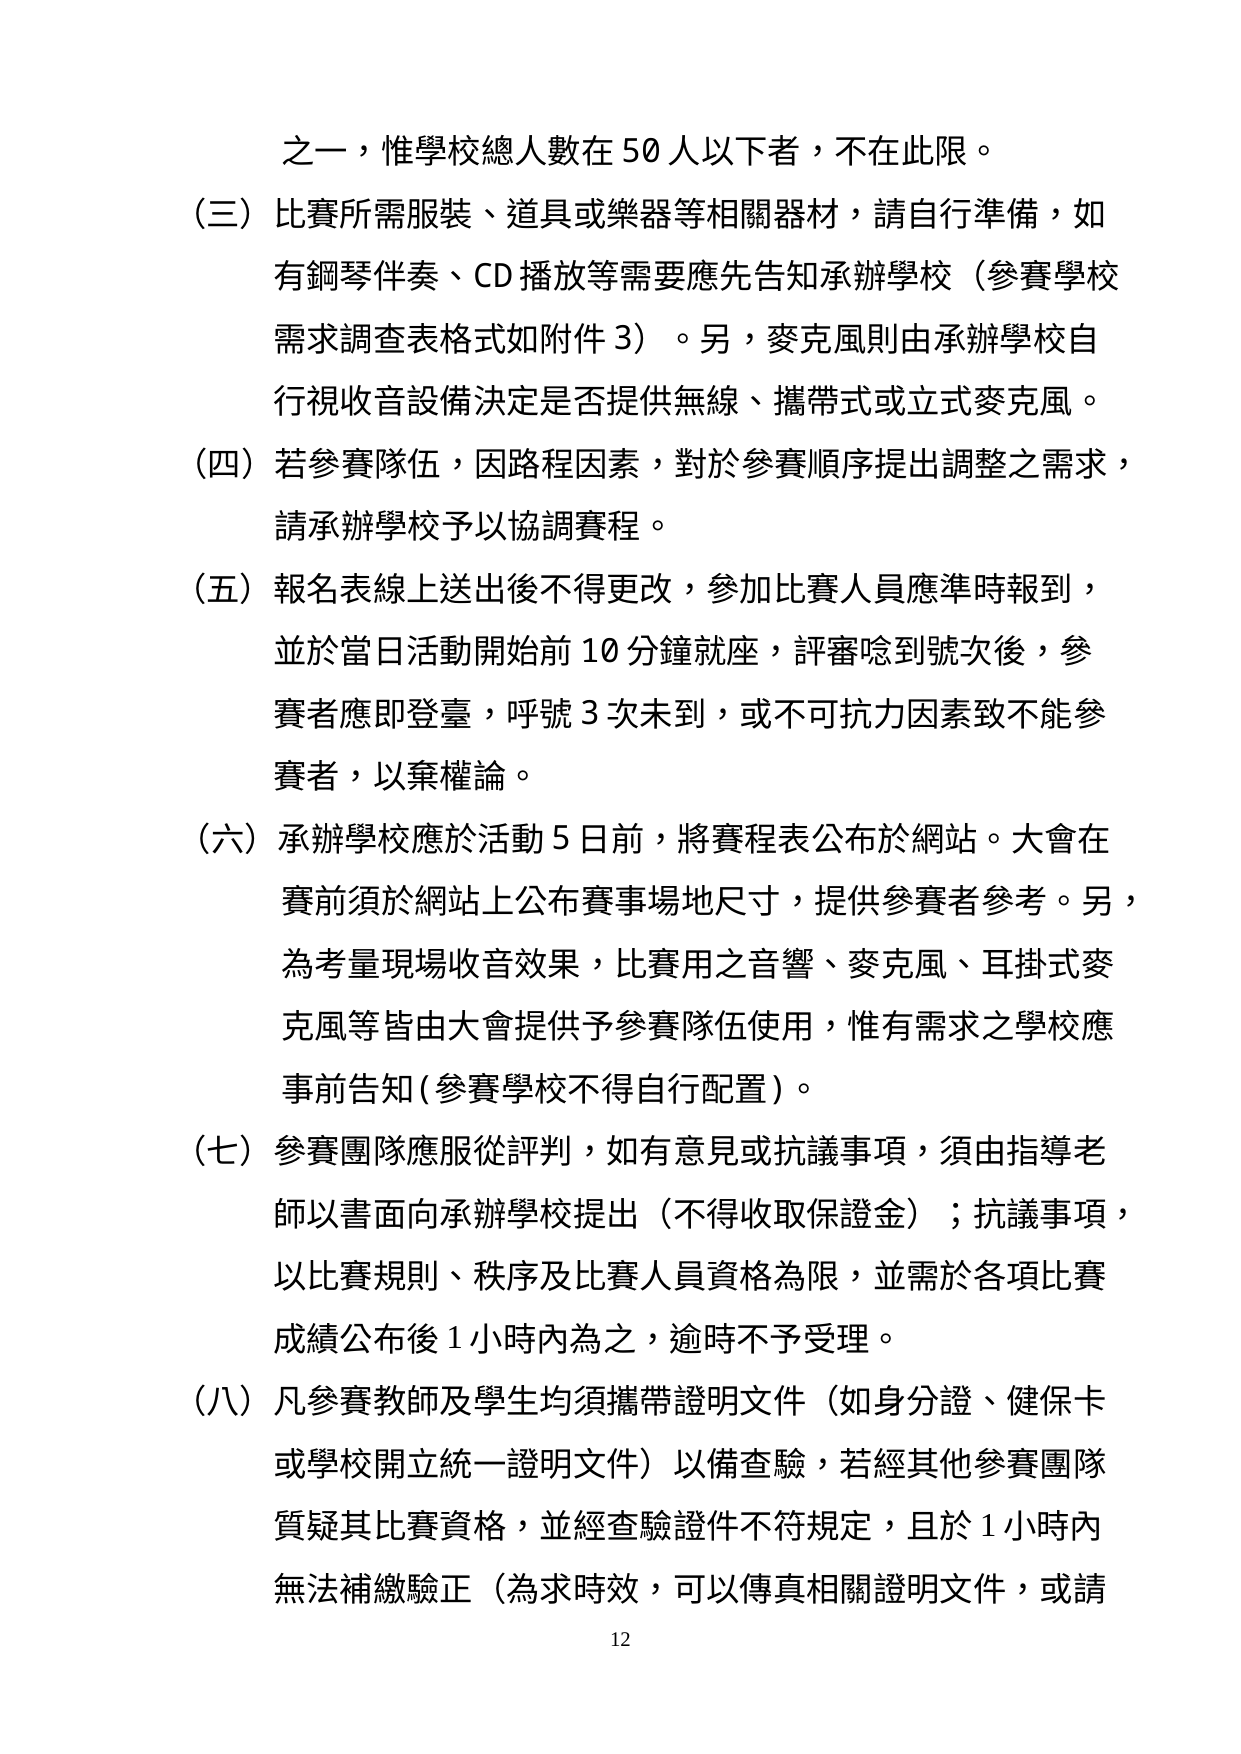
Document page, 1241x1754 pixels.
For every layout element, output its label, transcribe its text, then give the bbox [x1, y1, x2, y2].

text （八）凡參賽教師及學生均須攜帶證明文件（如身分證、健保卡或學校開立統一證明文件）以備查驗，若經其他參賽團隊質疑其比賽資格，並經查驗證件不符規定，且於1小時內無法補繳驗正（為求時效，可以傳真相關證明文件，或請 [173, 1358, 1122, 1608]
text （三）比賽所需服裝、道具或樂器等相關器材，請自行準備，如有鋼琴伴奏、CD播放等需要應先告知承辦學校（參賽學校需求調查表格式如附件3）。另，麥克風則由承辦學校自行視收音設備決定是否提供無線、攜帶式或立式麥克風。 [173, 170, 1122, 420]
text （六）承辦學校應於活動5日前，將賽程表公布於網站。大會在賽前須於網站上公布賽事場地尺寸，提供參賽者參考。另，為考量現場收音效果，比賽用之音響、麥克風、耳掛式麥克風等皆由大會提供予參賽隊伍使用，惟有需求之學校應事前告知(參賽學校不得自行配置)。 [177, 795, 1122, 1108]
text （五）報名表線上送出後不得更改，參加比賽人員應準時報到，並於當日活動開始前10分鐘就座，評審唸到號次後，參賽者應即登臺，呼號3次未到，或不可抗力因素致不能參賽者，以棄權論。 [173, 545, 1122, 795]
text （七）參賽團隊應服從評判，如有意見或抗議事項，須由指導老師以書面向承辦學校提出（不得收取保證金）；抗議事項，以比賽規則、秩序及比賽人員資格為限，並需於各項比賽成績公布後1小時內為之，逾時不予受理。 [173, 1108, 1122, 1358]
text （四）若參賽隊伍，因路程因素，對於參賽順序提出調整之需求，請承辦學校予以協調賽程。 [174, 420, 1122, 545]
text 之一，惟學校總人數在50人以下者，不在此限。 [236, 108, 1122, 170]
